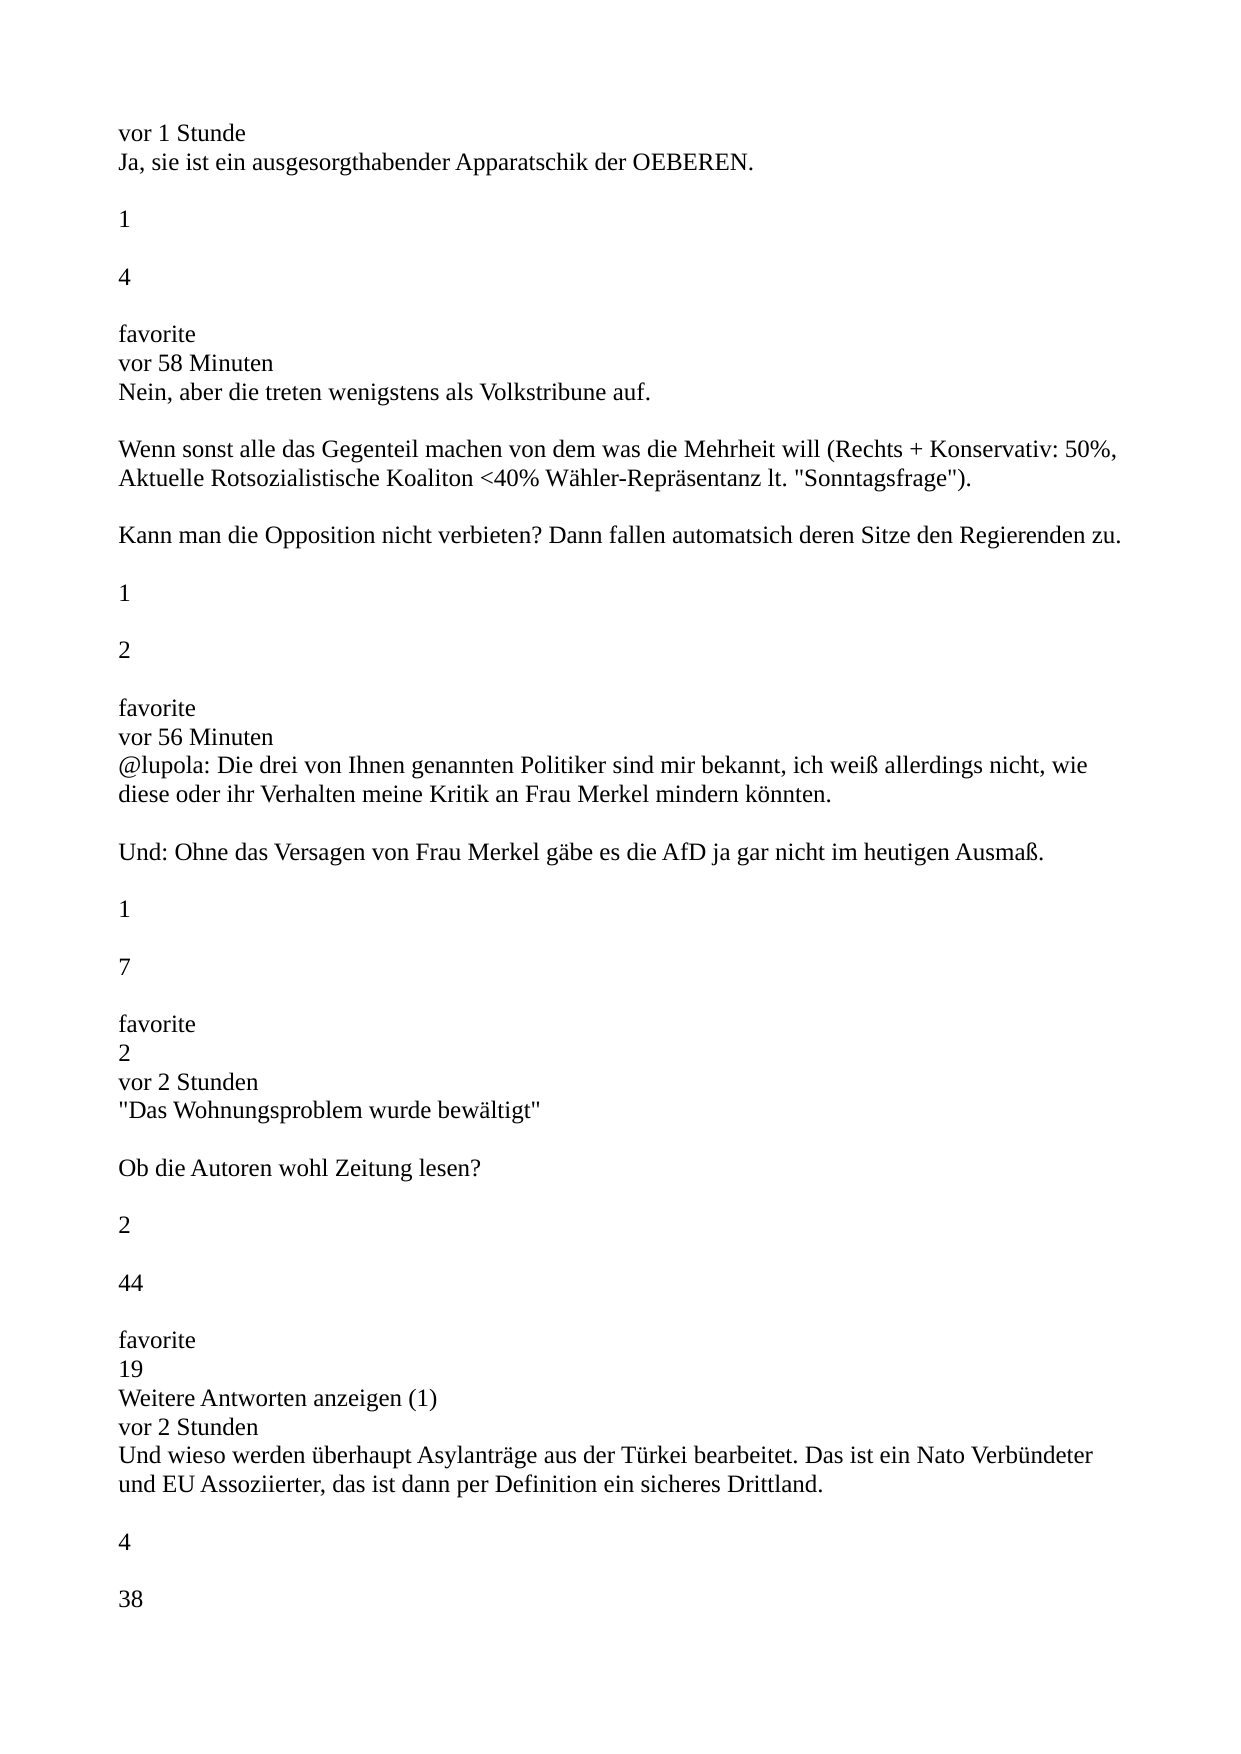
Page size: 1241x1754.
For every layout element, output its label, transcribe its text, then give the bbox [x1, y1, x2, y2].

text Nein, aber die treten wenigstens als Volkstribune auf. [118, 377, 1122, 406]
text 4 [118, 1527, 1122, 1556]
text Kann man die Opposition nicht verbieten? Dann fallen automatsich deren Sitze den Regierenden zu. [118, 521, 1122, 549]
text 1 [118, 894, 1122, 923]
text vor 56 Minuten [118, 722, 1122, 751]
text Und wieso werden überhaupt Asylanträge aus der Türkei bearbeitet. Das ist ein Nato Verbündeter und EU Assoziierter, das ist dann per Definition ein sicheres Drittland. [118, 1441, 1122, 1498]
text Und: Ohne das Versagen von Frau Merkel gäbe es die AfD ja gar nicht im heutigen Ausmaß. [118, 837, 1122, 866]
text "Das Wohnungsproblem wurde bewältigt" [118, 1096, 1122, 1124]
text favorite [118, 693, 1122, 722]
text 1 [118, 578, 1122, 607]
text 38 [118, 1584, 1122, 1613]
text favorite [118, 319, 1122, 348]
text vor 58 Minuten [118, 348, 1122, 377]
text Ob die Autoren wohl Zeitung lesen? [118, 1153, 1122, 1182]
text favorite [118, 1326, 1122, 1354]
text 2 [118, 636, 1122, 664]
text 2 [118, 1038, 1122, 1067]
text Wenn sonst alle das Gegenteil machen von dem was die Mehrheit will (Rechts + Konservativ: 50%, Aktuelle Rotsozialistische Koaliton <40% Wähler-Repräsentanz lt. "Sonntagsfrage"). [118, 434, 1122, 492]
text vor 1 Stunde [118, 118, 1122, 147]
text 44 [118, 1268, 1122, 1297]
text 2 [118, 1211, 1122, 1239]
text Ja, sie ist ein ausgesorgthabender Apparatschik der OEBEREN. [118, 147, 1122, 176]
text 19 [118, 1354, 1122, 1383]
text 1 [118, 204, 1122, 233]
text Weitere Antworten anzeigen (1) [118, 1383, 1122, 1412]
text 4 [118, 262, 1122, 291]
text 7 [118, 952, 1122, 981]
text @lupola: Die drei von Ihnen genannten Politiker sind mir bekannt, ich weiß allerdings nicht, wie diese oder ihr Verhalten meine Kritik an Frau Merkel mindern könnten. [118, 751, 1122, 808]
text favorite [118, 1009, 1122, 1038]
text vor 2 Stunden [118, 1067, 1122, 1096]
text vor 2 Stunden [118, 1412, 1122, 1441]
